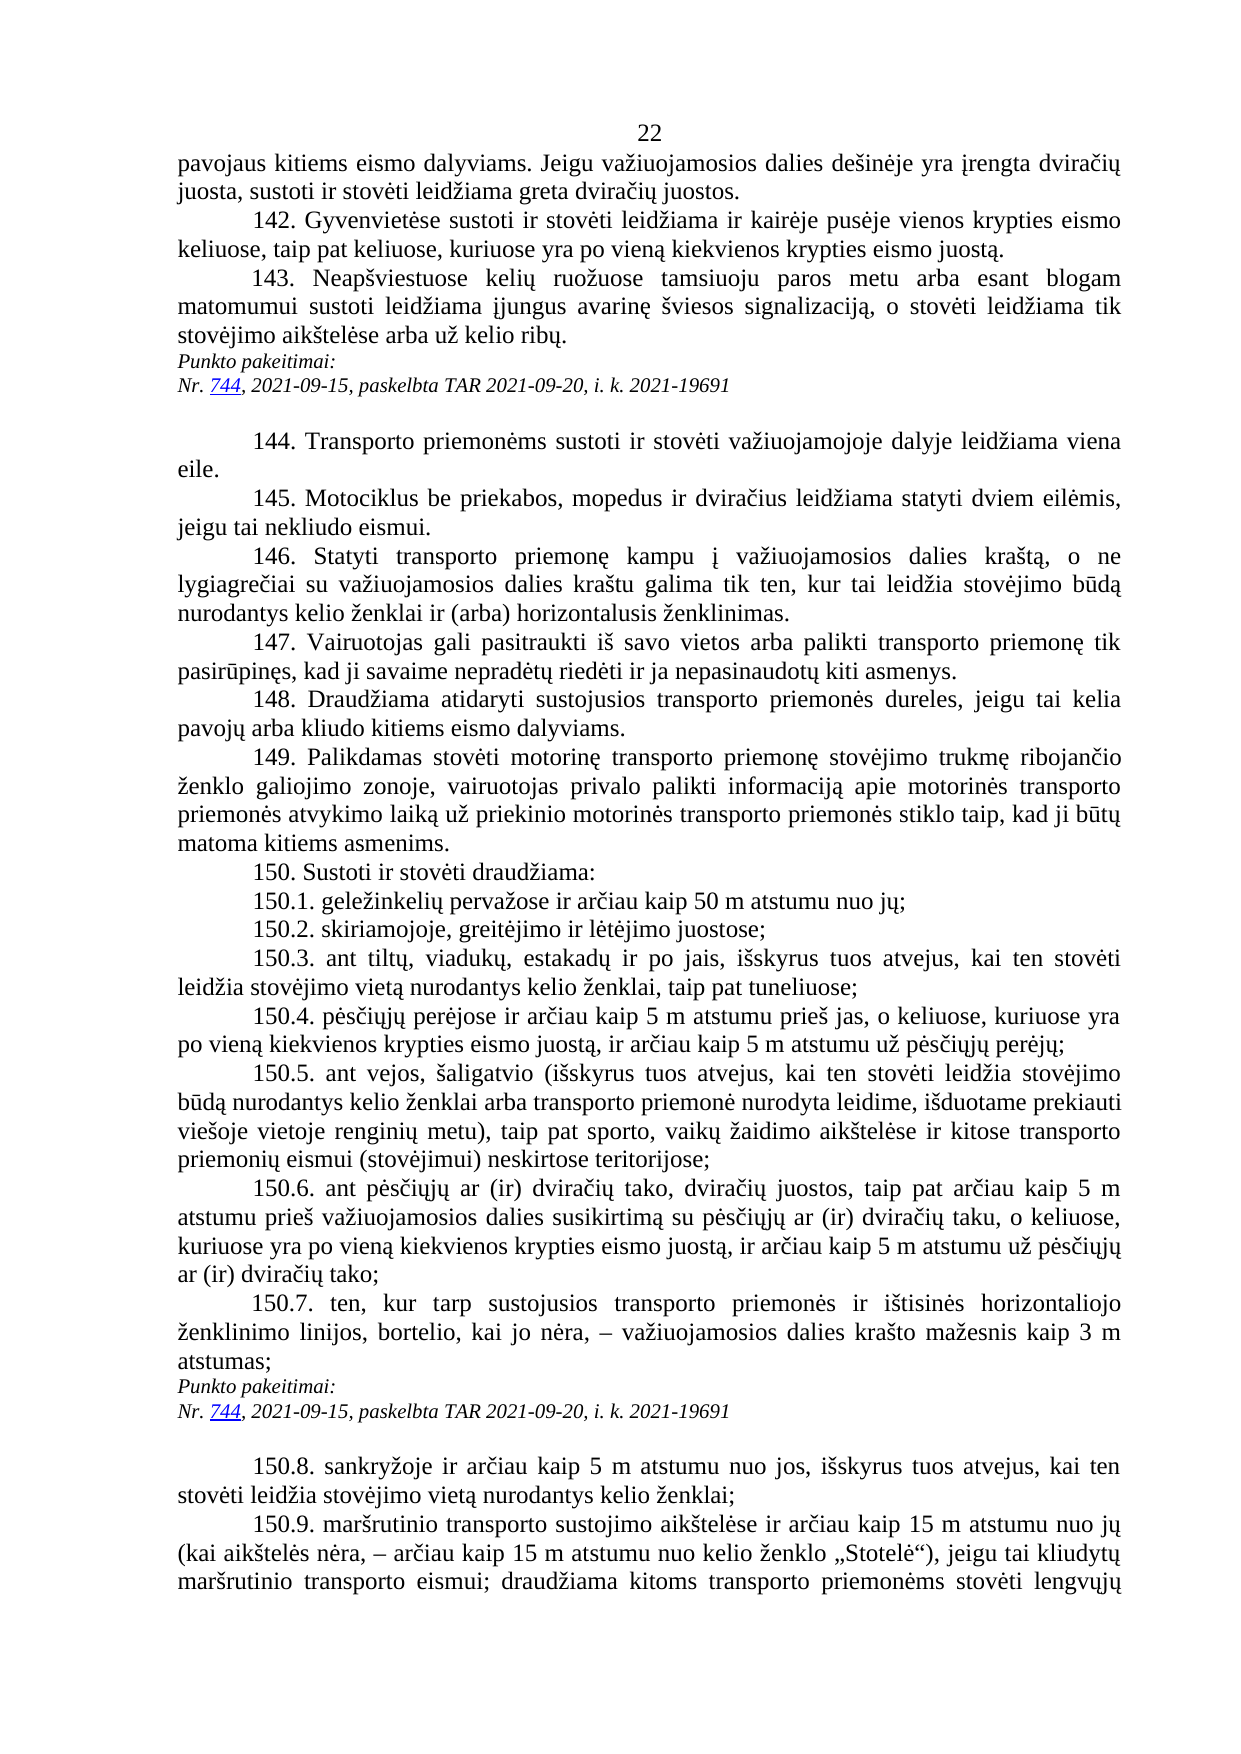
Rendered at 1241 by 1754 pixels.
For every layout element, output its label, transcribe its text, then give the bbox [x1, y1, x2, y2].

text 145. Motociklus be priekabos, mopedus ir dviračius leidžiama statyti dviem eilėmis, jeigu tai nekliudo eismui. [177, 483, 1122, 541]
text 150.2. skiriamojoje, greitėjimo ir lėtėjimo juostose; [177, 914, 1122, 943]
text 150.8. sankryžoje ir arčiau kaip 5 m atstumu nuo jos, išskyrus tuos atvejus, kai ten stovėti leidžia stovėjimo vietą nurodantys kelio ženklai; [177, 1451, 1122, 1509]
text 150.4. pėsčiųjų perėjose ir arčiau kaip 5 m atstumu prieš jas, o keliuose, kuriuose yra po vieną kiekvienos krypties eismo juostą, ir arčiau kaip 5 m atstumu už pėsčiųjų perėjų; [177, 1001, 1122, 1058]
text 150.9. maršrutinio transporto sustojimo aikštelėse ir arčiau kaip 15 m atstumu nuo jų (kai aikštelės nėra, – arčiau kaip 15 m atstumu nuo kelio ženklo „Stotelė“), jeigu tai kliudytų maršrutinio transporto eismui; draudžiama kitoms transporto priemonėms stovėti lengvųjų [177, 1509, 1122, 1595]
text Nr. 744, 2021-09-15, paskelbta TAR 2021-09-20, i. k. 2021-19691 [177, 1398, 1122, 1423]
text 150. Sustoti ir stovėti draudžiama: [177, 857, 1122, 886]
text 150.7. ten, kur tarp sustojusios transporto priemonės ir ištisinės horizontaliojo ženklinimo linijos, bortelio, kai jo nėra, – važiuojamosios dalies krašto mažesnis kaip 3 m atstumas; [177, 1288, 1122, 1374]
text 144. Transporto priemonėms sustoti ir stovėti važiuojamojoje dalyje leidžiama viena eile. [177, 426, 1122, 483]
text 150.3. ant tiltų, viadukų, estakadų ir po jais, išskyrus tuos atvejus, kai ten stovėti leidžia stovėjimo vietą nurodantys kelio ženklai, taip pat tuneliuose; [177, 943, 1122, 1001]
text Punkto pakeitimai: [177, 349, 1122, 373]
text 150.1. geležinkelių pervažose ir arčiau kaip 50 m atstumu nuo jų; [177, 886, 1122, 914]
text pavojaus kitiems eismo dalyviams. Jeigu važiuojamosios dalies dešinėje yra įrengta dviračių juosta, sustoti ir stovėti leidžiama greta dviračių juostos. [177, 148, 1122, 205]
text 142. Gyvenvietėse sustoti ir stovėti leidžiama ir kairėje pusėje vienos krypties eismo keliuose, taip pat keliuose, kuriuose yra po vieną kiekvienos krypties eismo juostą. [177, 205, 1122, 263]
text 149. Palikdamas stovėti motorinę transporto priemonę stovėjimo trukmę ribojančio ženklo galiojimo zonoje, vairuotojas privalo palikti informaciją apie motorinės transporto priemonės atvykimo laiką už priekinio motorinės transporto priemonės stiklo taip, kad ji būtų matoma kitiems asmenims. [177, 742, 1122, 857]
text 143. Neapšviestuose kelių ruožuose tamsiuoju paros metu arba esant blogam matomumui sustoti leidžiama įjungus avarinę šviesos signalizaciją, o stovėti leidžiama tik stovėjimo aikštelėse arba už kelio ribų. [177, 263, 1122, 349]
text 150.6. ant pėsčiųjų ar (ir) dviračių tako, dviračių juostos, taip pat arčiau kaip 5 m atstumu prieš važiuojamosios dalies susikirtimą su pėsčiųjų ar (ir) dviračių taku, o keliuose, kuriuose yra po vieną kiekvienos krypties eismo juostą, ir arčiau kaip 5 m atstumu už pėsčiųjų ar (ir) dviračių tako; [177, 1173, 1122, 1288]
text 146. Statyti transporto priemonę kampu į važiuojamosios dalies kraštą, o ne lygiagrečiai su važiuojamosios dalies kraštu galima tik ten, kur tai leidžia stovėjimo būdą nurodantys kelio ženklai ir (arba) horizontalusis ženklinimas. [177, 541, 1122, 627]
text 150.5. ant vejos, šaligatvio (išskyrus tuos atvejus, kai ten stovėti leidžia stovėjimo būdą nurodantys kelio ženklai arba transporto priemonė nurodyta leidime, išduotame prekiauti viešoje vietoje renginių metu), taip pat sporto, vaikų žaidimo aikštelėse ir kitose transporto priemonių eismui (stovėjimui) neskirtose teritorijose; [177, 1058, 1122, 1173]
text 147. Vairuotojas gali pasitraukti iš savo vietos arba palikti transporto priemonę tik pasirūpinęs, kad ji savaime nepradėtų riedėti ir ja nepasinaudotų kiti asmenys. [177, 627, 1122, 684]
text 148. Draudžiama atidaryti sustojusios transporto priemonės dureles, jeigu tai kelia pavojų arba kliudo kitiems eismo dalyviams. [177, 684, 1122, 742]
text Nr. 744, 2021-09-15, paskelbta TAR 2021-09-20, i. k. 2021-19691 [177, 373, 1122, 397]
text Punkto pakeitimai: [177, 1374, 1122, 1398]
